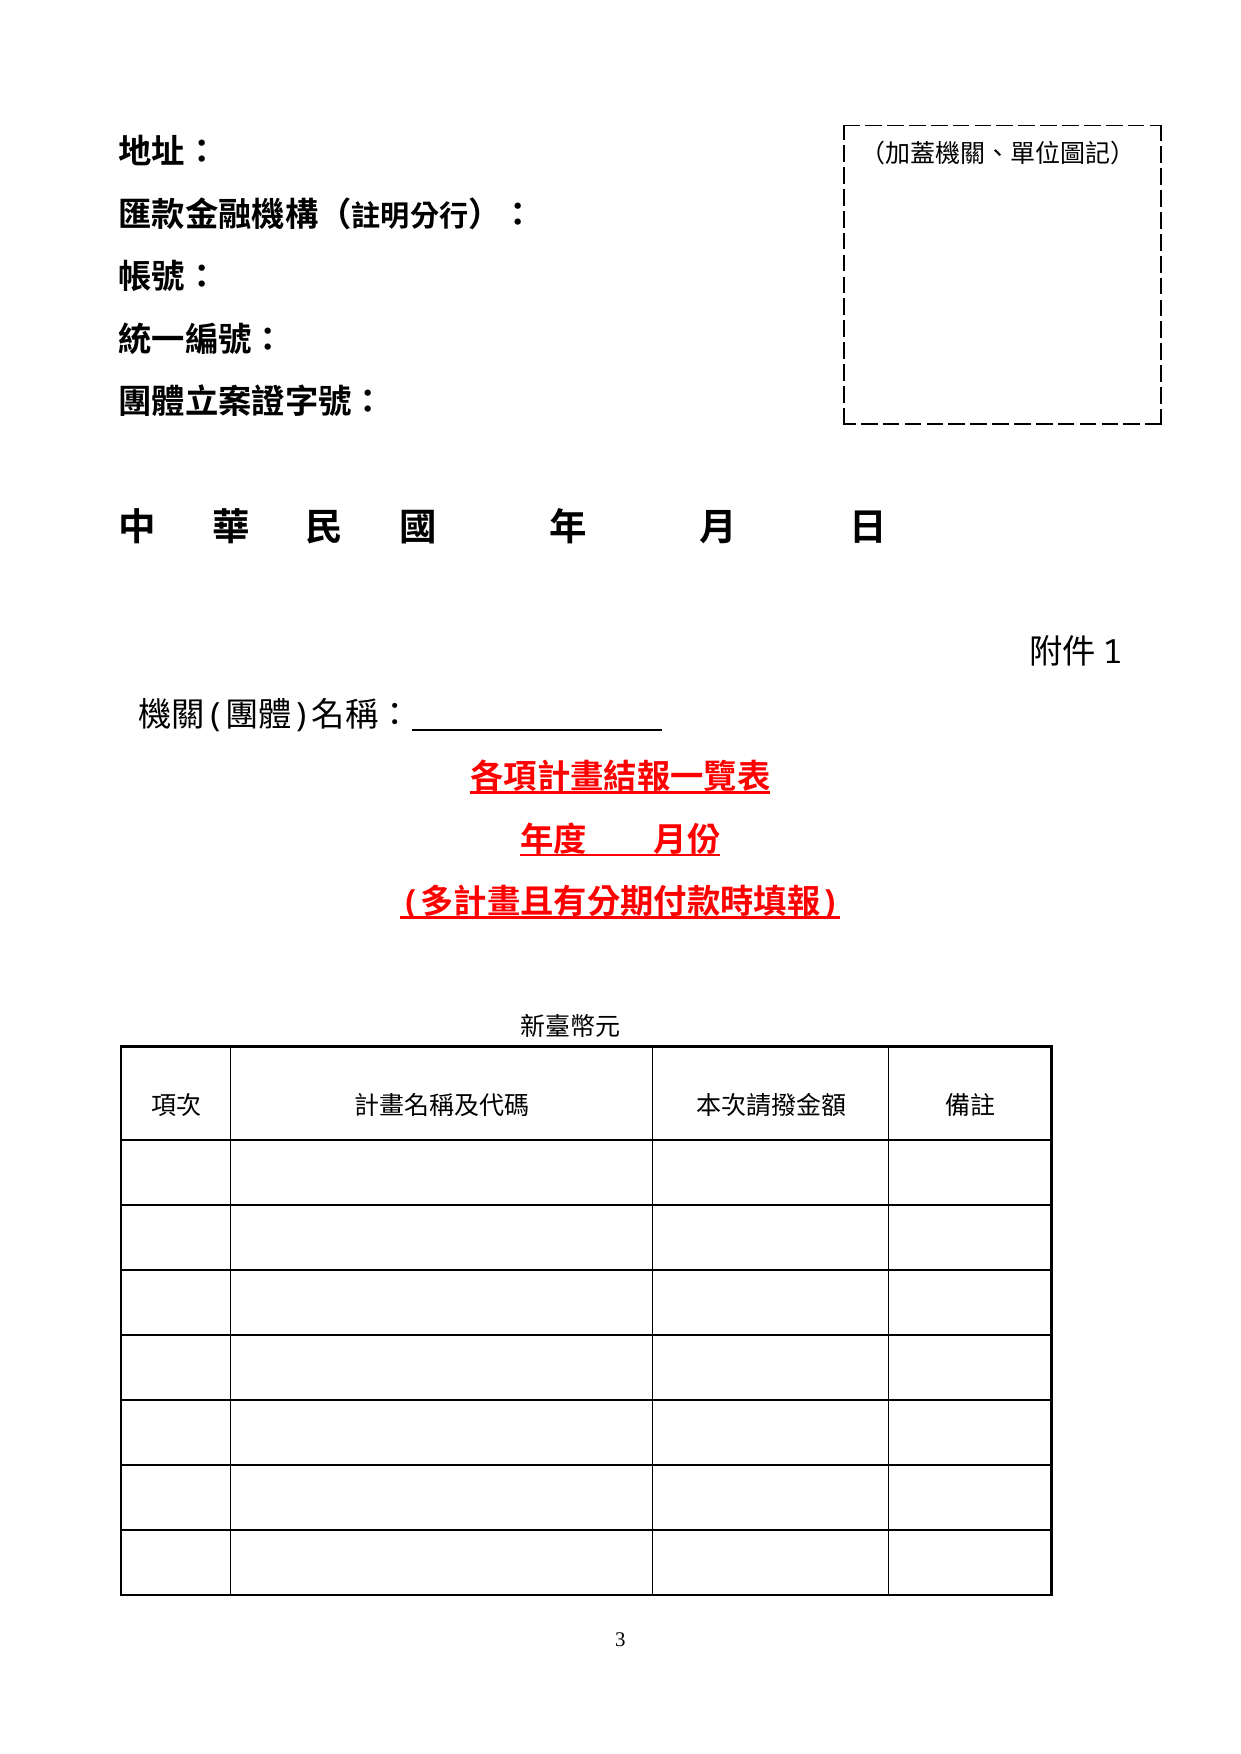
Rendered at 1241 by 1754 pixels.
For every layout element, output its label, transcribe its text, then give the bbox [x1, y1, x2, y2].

text 年度 月份 [118, 795, 1122, 858]
text 中 華 民 國 年 月 日 [118, 483, 1122, 545]
table_cell [889, 1401, 1050, 1464]
table_cell [231, 1466, 652, 1529]
table_cell [122, 1401, 230, 1464]
table_cell [122, 1141, 230, 1204]
table_cell [231, 1336, 652, 1399]
text 統一編號： [118, 295, 843, 358]
table_cell [889, 1531, 1050, 1594]
table_cell [889, 1206, 1050, 1269]
table_cell [231, 1531, 652, 1594]
table_cell [231, 1271, 652, 1334]
table_cell [653, 1271, 888, 1334]
table_header 備註 [889, 1048, 1050, 1139]
table_cell [889, 1271, 1050, 1334]
table_cell [889, 1141, 1050, 1204]
text 各項計畫結報一覽表 [118, 733, 1122, 795]
text 團體立案證字號： [118, 358, 843, 420]
table_cell [122, 1271, 230, 1334]
table_cell [653, 1141, 888, 1204]
table_header 計畫名稱及代碼 [231, 1048, 652, 1139]
text 機關(團體)名稱： [118, 670, 1122, 733]
text 匯款金融機構（註明分行）： [118, 170, 843, 233]
text (多計畫且有分期付款時填報) [118, 858, 1122, 920]
table_cell [122, 1206, 230, 1269]
text 地址： [118, 108, 1162, 424]
text 附件1 [118, 608, 1122, 670]
table_cell [122, 1336, 230, 1399]
table_cell [653, 1401, 888, 1464]
text 新臺幣元 [118, 920, 1022, 1045]
text （加蓋機關、單位圖記） [860, 134, 1146, 170]
table_header 本次請撥金額 [653, 1048, 888, 1139]
table_cell [889, 1466, 1050, 1529]
table_cell [122, 1531, 230, 1594]
table_cell [653, 1531, 888, 1594]
table_cell [231, 1141, 652, 1204]
table_cell [653, 1206, 888, 1269]
table_cell [231, 1206, 652, 1269]
table_cell [889, 1336, 1050, 1399]
table_cell [231, 1401, 652, 1464]
text 帳號： [118, 233, 843, 295]
table_cell [122, 1466, 230, 1529]
table_cell [653, 1336, 888, 1399]
table_header 項次 [122, 1048, 230, 1139]
table_cell [653, 1466, 888, 1529]
